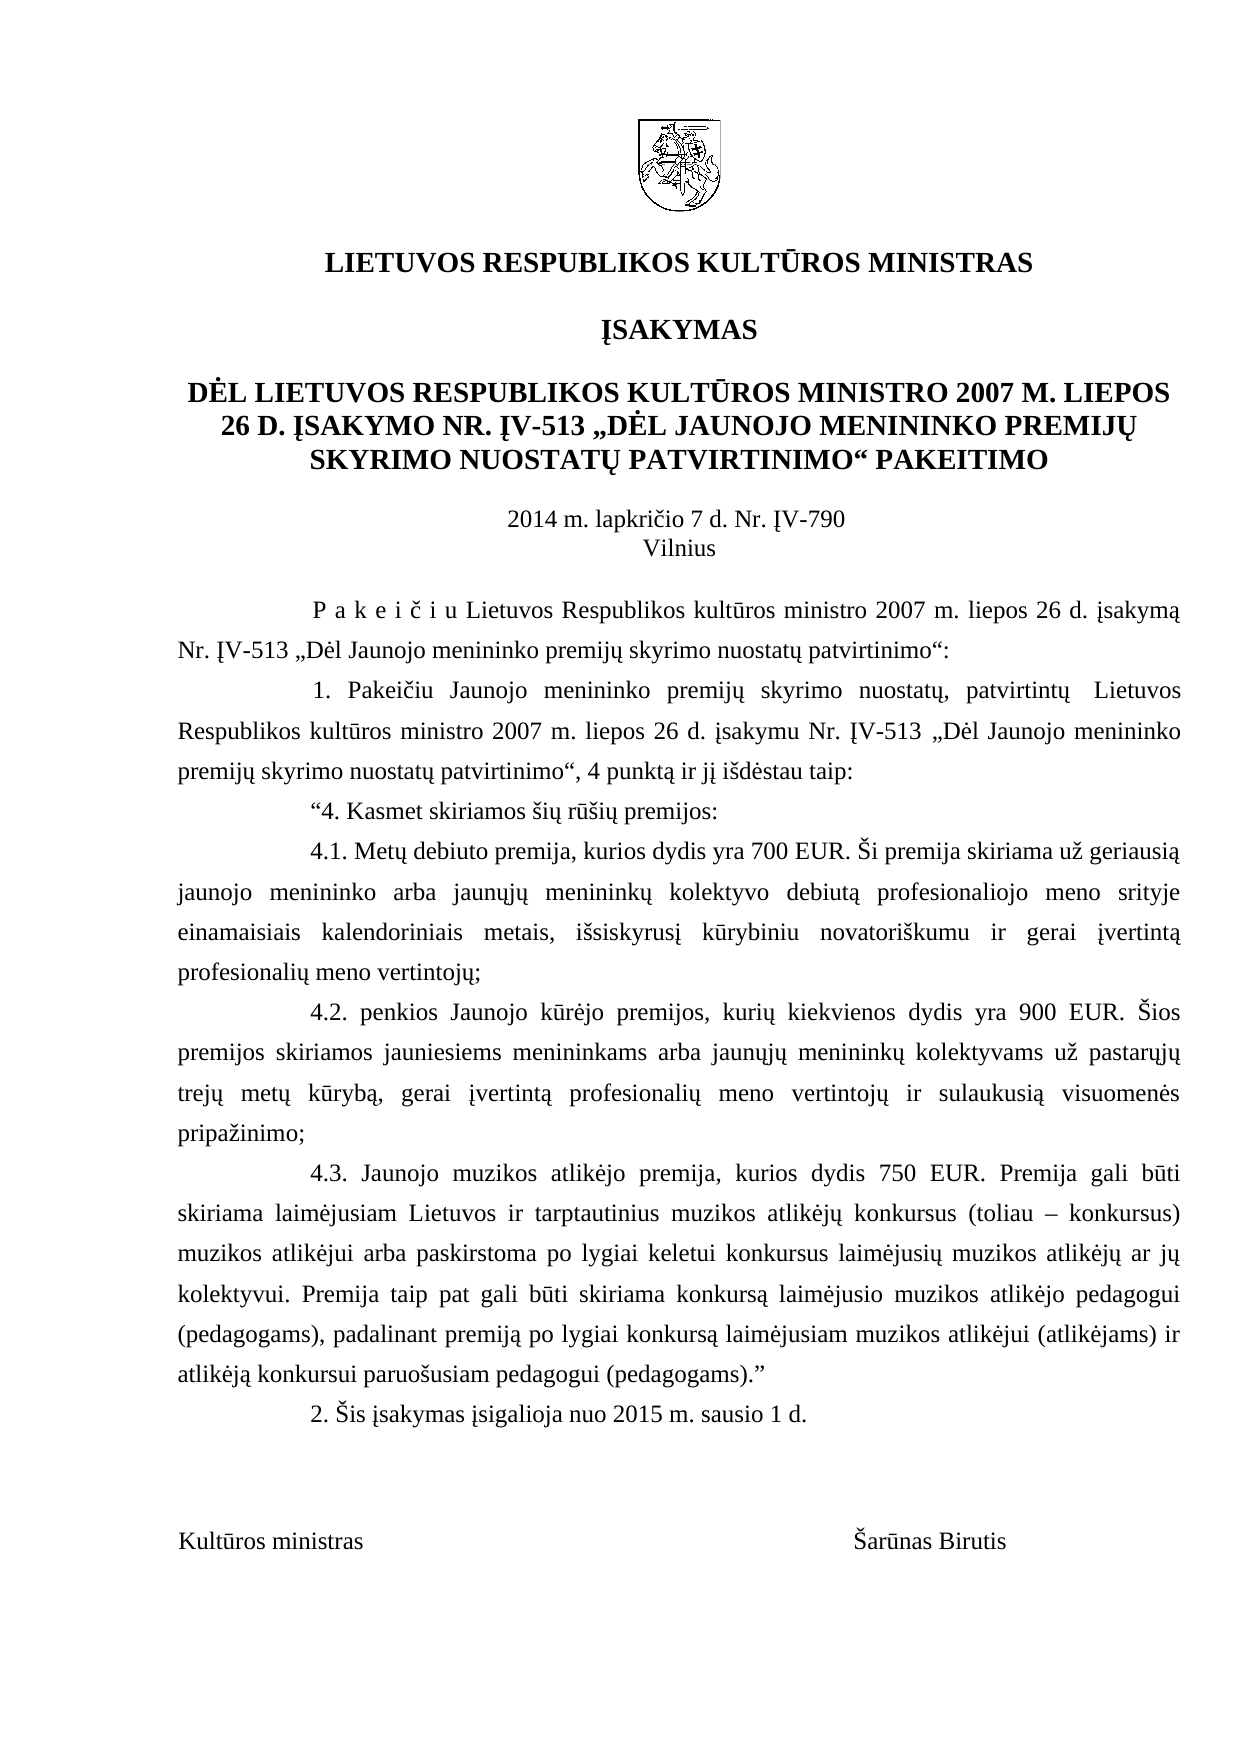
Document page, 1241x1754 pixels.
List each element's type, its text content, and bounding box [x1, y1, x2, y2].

text DĖL LIETUVOS RESPUBLIKOS KULTŪROS MINISTRO 2007 M. LIEPOS 26 D. ĮSAKYMO NR. ĮV-513 „DĖL JAUNOJO MENININKO PREMIJŲ SKYRIMO NUOSTATŲ PATVIRTINIMO“ PAKEITIMO [177, 375, 1181, 475]
text 1. Pakeičiu Jaunojo menininko premijų skyrimo nuostatų, patvirtintų Lietuvos Respublikos kultūros ministro 2007 m. liepos 26 d. įsakymu Nr. ĮV-513 „Dėl Jaunojo menininko premijų skyrimo nuostatų patvirtinimo“, 4 punktą ir jį išdėstau taip: [177, 676, 1181, 785]
text 2014 m. lapkričio 7 d. Nr. ĮV-790 [177, 504, 1181, 533]
text 4.3. Jaunojo muzikos atlikėjo premija, kurios dydis 750 EUR. Premija gali būti skiriama laimėjusiam Lietuvos ir tarptautinius muzikos atlikėjų konkursus (toliau – konkursus) muzikos atlikėjui arba paskirstoma po lygiai keletui konkursus laimėjusių muzikos atlikėjų ar jų kolektyvui. Premija taip pat gali būti skiriama konkursą laimėjusio muzikos atlikėjo pedagogui (pedagogams), padalinant premiją po lygiai konkursą laimėjusiam muzikos atlikėjui (atlikėjams) ir atlikėją konkursui paruošusiam pedagogui (pedagogams).” [177, 1158, 1181, 1388]
text P a k e i č i u Lietuvos Respublikos kultūros ministro 2007 m. liepos 26 d. įsakymą Nr. ĮV-513 „Dėl Jaunojo menininko premijų skyrimo nuostatų patvirtinimo“: [177, 595, 1181, 664]
text ĮSAKYMAS [177, 312, 1181, 346]
text Vilnius [177, 533, 1181, 562]
text Kultūros ministras Šarūnas Birutis [178, 1526, 1181, 1554]
text 4.2. penkios Jaunojo kūrėjo premijos, kurių kiekvienos dydis yra 900 EUR. Šios premijos skiriamos jauniesiems menininkams arba jaunųjų menininkų kolektyvams už pastarųjų trejų metų kūrybą, gerai įvertintą profesionalių meno vertintojų ir sulaukusią visuomenės pripažinimo; [177, 997, 1181, 1147]
text “4. Kasmet skiriamos šių rūšių premijos: [177, 796, 1181, 825]
text 2. Šis įsakymas įsigalioja nuo 2015 m. sausio 1 d. [177, 1399, 1181, 1428]
text 4.1. Metų debiuto premija, kurios dydis yra 700 EUR. Ši premija skiriama už geriausią jaunojo menininko arba jaunųjų menininkų kolektyvo debiutą profesionaliojo meno srityje einamaisiais kalendoriniais metais, išsiskyrusį kūrybiniu novatoriškumu ir gerai įvertintą profesionalių meno vertintojų; [177, 836, 1181, 986]
text LIETUVOS RESPUBLIKOS KULTŪROS MINISTRAS [177, 245, 1181, 279]
